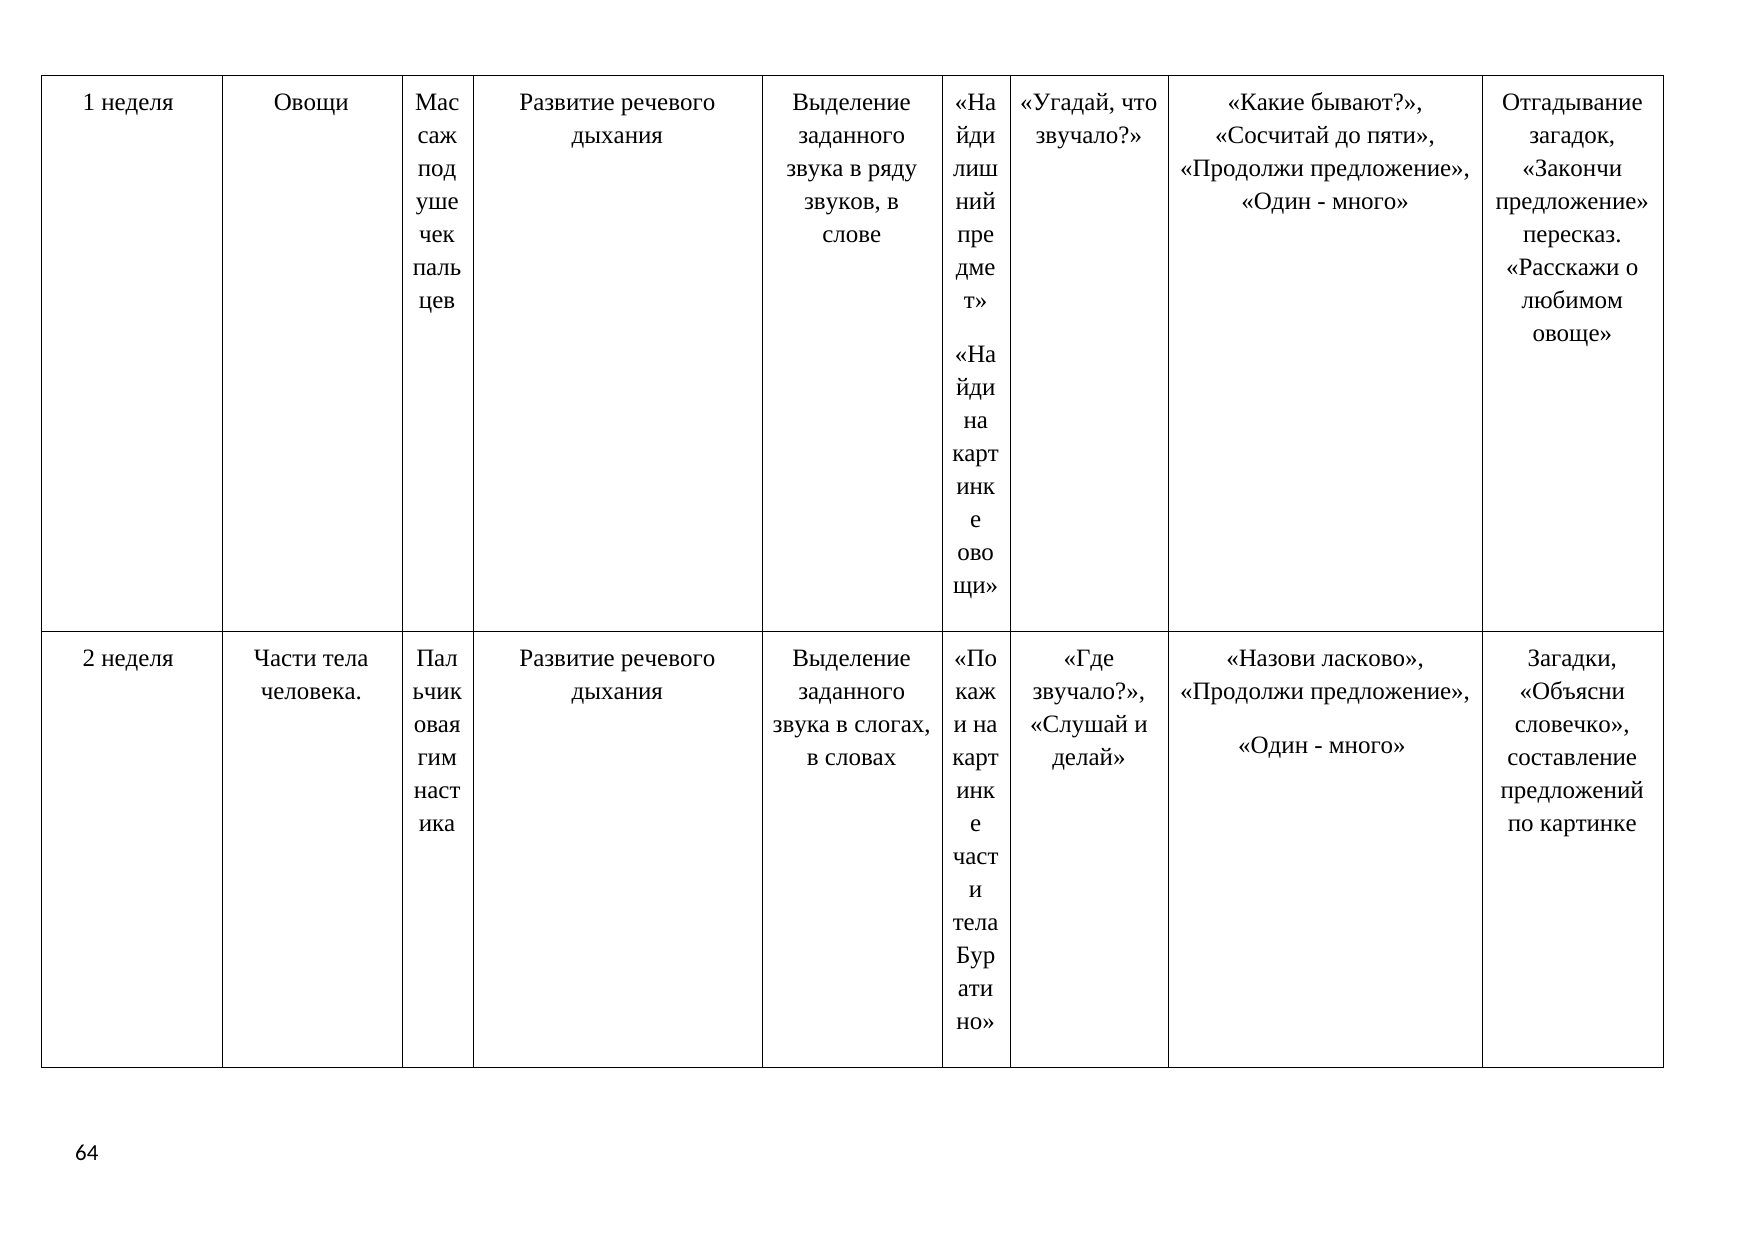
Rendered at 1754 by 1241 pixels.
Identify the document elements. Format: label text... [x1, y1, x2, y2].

table_cell 2 неделя [42, 632, 222, 1067]
table_cell Овощи [223, 76, 402, 631]
table_cell Выделение заданного звука в слогах, в словах [763, 632, 942, 1067]
table_cell Загадки, «Объясни словечко», составление предложений по картинке [1483, 632, 1663, 1067]
table_cell Части тела человека. [223, 632, 402, 1067]
table_cell Развитие речевого дыхания [474, 632, 762, 1067]
table_cell Пальчиковая гимнастика [403, 632, 473, 1067]
table_cell «Угадай, что звучало?» [1011, 76, 1168, 631]
table_cell «Где звучало?», «Слушай и делай» [1011, 632, 1168, 1067]
table_cell Развитие речевого дыхания [474, 76, 762, 631]
table_cell Отгадывание загадок, «Закончи предложение»пересказ. «Расскажи о любимом овоще» [1483, 76, 1663, 631]
table_cell «Покажи на картинке части тела Буратино» [943, 632, 1010, 1067]
table_cell Массаж подушечек пальцев [403, 76, 473, 631]
table_cell «Назови ласково», «Продолжи предложение», «Один - много» [1169, 632, 1482, 1067]
table_cell «Найди лишний предмет» «Найди на картинке овощи» [943, 76, 1010, 631]
table_cell «Какие бывают?», «Сосчитай до пяти», «Продолжи предложение», «Один - много» [1169, 76, 1482, 631]
table_cell Выделение заданного звука в ряду звуков, в слове [763, 76, 942, 631]
table_cell 1 неделя [42, 76, 222, 631]
